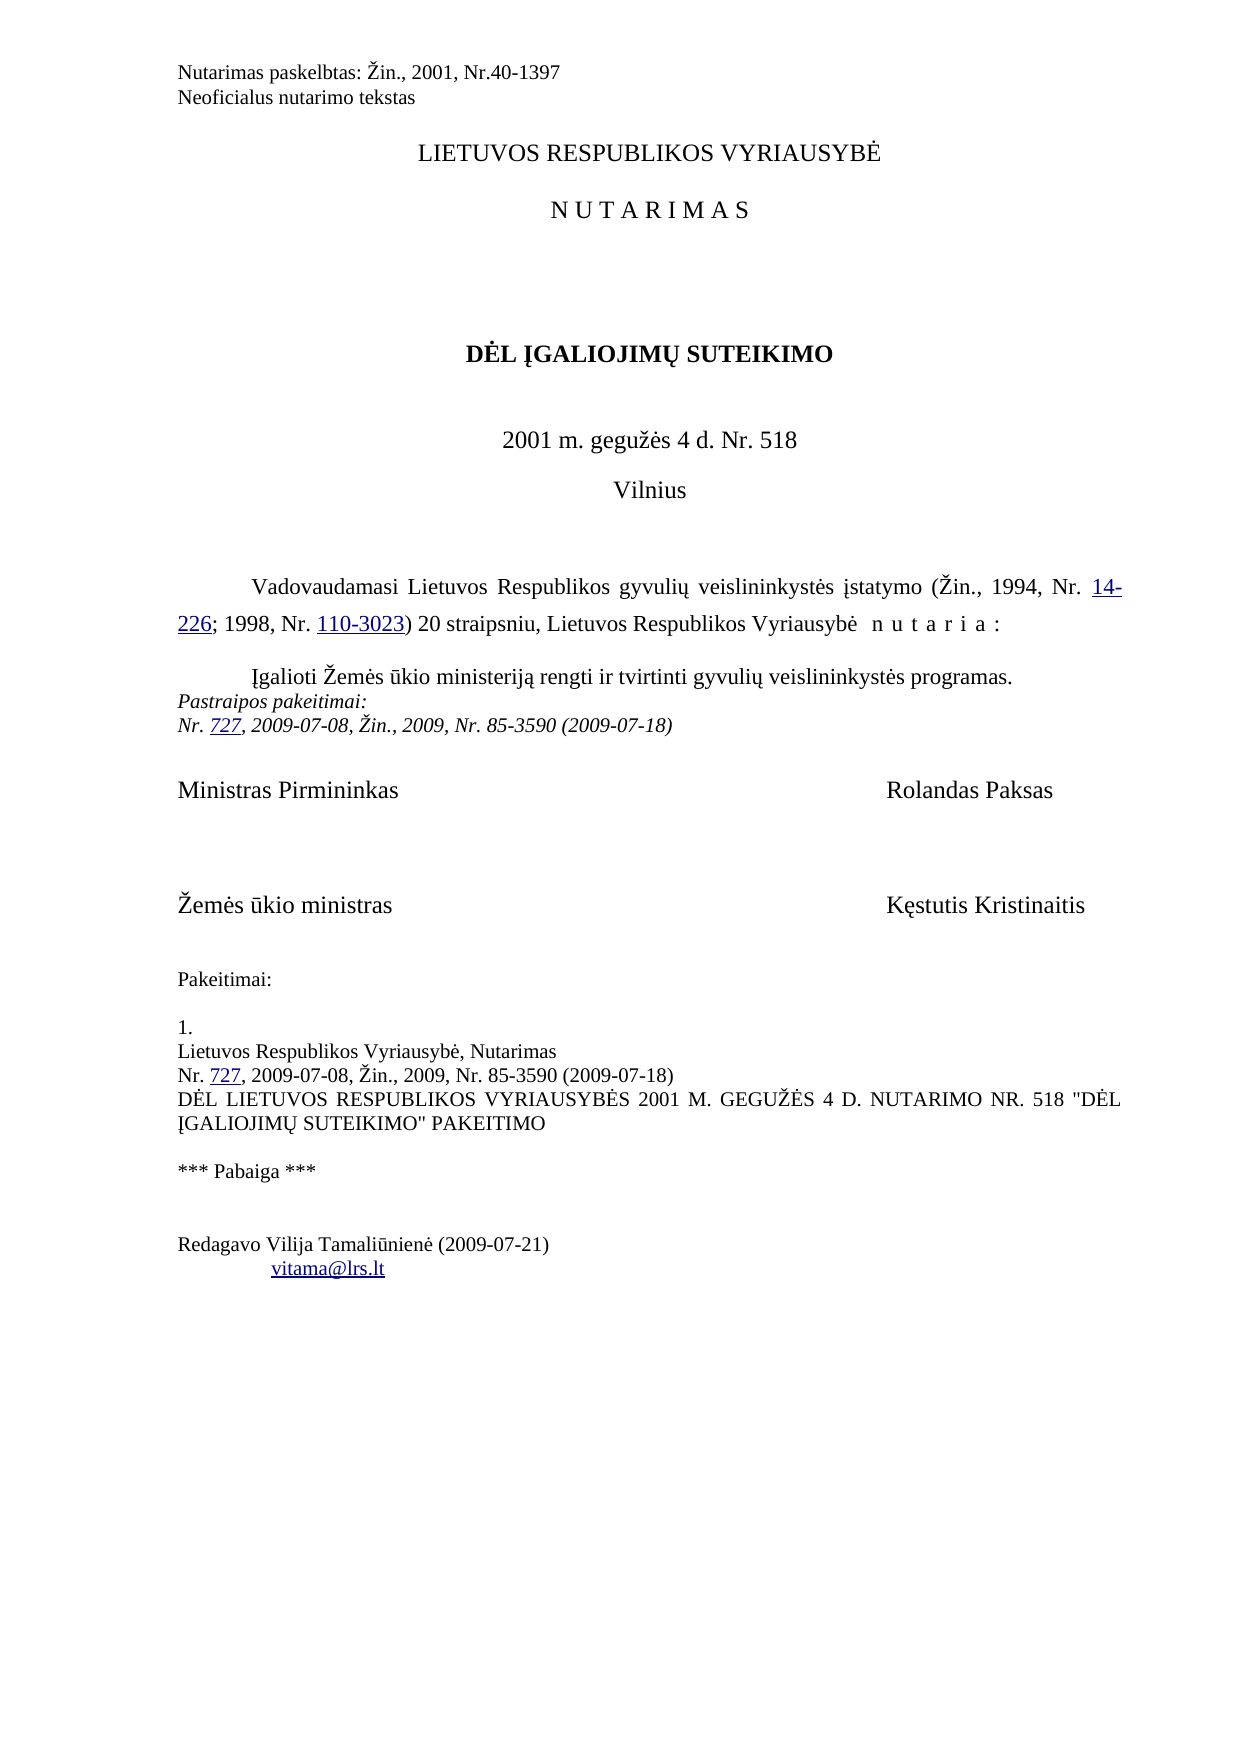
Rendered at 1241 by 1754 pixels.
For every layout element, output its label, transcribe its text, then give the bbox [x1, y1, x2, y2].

text Nr. 727, 2009-07-08, Žin., 2009, Nr. 85-3590 (2009-07-18) [177, 713, 1122, 737]
text Pastraipos pakeitimai: [177, 689, 1122, 713]
text *** Pabaiga *** [177, 1159, 1122, 1183]
text Ministras Pirmininkas Rolandas Paksas [177, 775, 1122, 804]
text Įgalioti Žemės ūkio ministeriją rengti ir tvirtinti gyvulių veislininkystės programas. [177, 663, 1122, 689]
text Nutarimas paskelbtas: Žin., 2001, Nr.40-1397 [177, 59, 1122, 84]
text N U T A R I M A S [177, 195, 1122, 224]
text LIETUVOS RESPUBLIKOS VYRIAUSYBĖ [177, 138, 1122, 167]
text Pakeitimai: [177, 967, 1122, 991]
text Nr. 727, 2009-07-08, Žin., 2009, Nr. 85-3590 (2009-07-18) [177, 1063, 1122, 1087]
text Redagavo Vilija Tamaliūnienė (2009-07-21) [177, 1231, 1122, 1256]
text 1. [177, 1015, 1122, 1039]
text vitama@lrs.lt [177, 1256, 1122, 1279]
text DĖL LIETUVOS RESPUBLIKOS VYRIAUSYBĖS 2001 M. GEGUŽĖS 4 D. NUTARIMO NR. 518 "DĖL ĮGALIOJIMŲ SUTEIKIMO" PAKEITIMO [177, 1087, 1122, 1135]
subtitle DĖL įgaliojimų suteikimo [177, 339, 1122, 368]
text Žemės ūkio ministras Kęstutis Kristinaitis [177, 890, 1122, 919]
text Lietuvos Respublikos Vyriausybė, Nutarimas [177, 1039, 1122, 1063]
text Vilnius [177, 454, 1122, 504]
text 2001 m. gegužės 4 d. Nr. 518 [177, 425, 1122, 454]
text Neoficialus nutarimo tekstas [177, 84, 1122, 109]
text Vadovaudamasi Lietuvos Respublikos gyvulių veislininkystės įstatymo (Žin., 1994, Nr. 14-226; 1998, Nr. 110-3023) 20 straipsniu, Lietuvos Respublikos Vyriausybė nutaria: [177, 562, 1122, 637]
